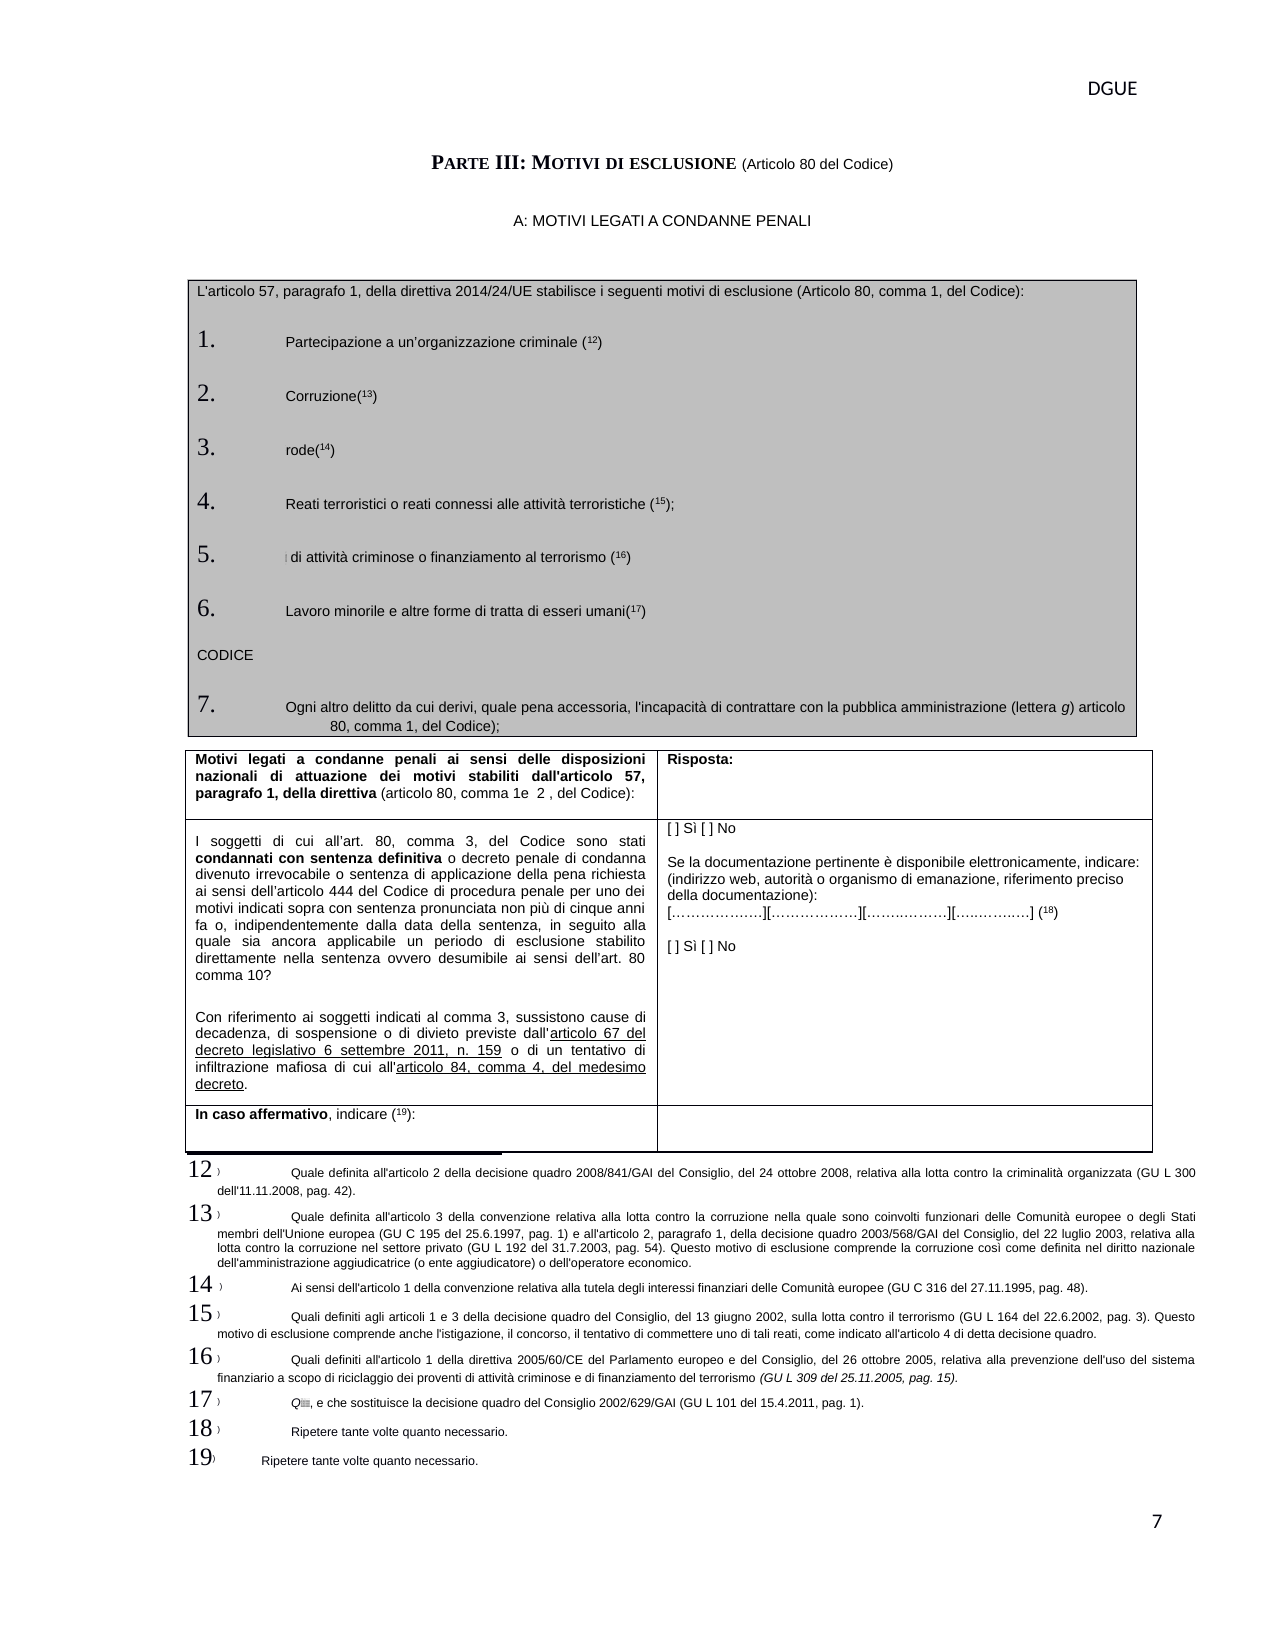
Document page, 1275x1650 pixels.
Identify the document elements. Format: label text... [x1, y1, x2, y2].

table_cell [658, 1106, 1152, 1151]
table_cell [ ] Sì [ ] No Se la documentazione pertinente è disponibile elettronicamente, indicare: (indirizzo web, autorità o organismo di emanazione, riferimento preciso della documentazione): […………….…][………………][……..………][…..……..…] () [ ] Sì [ ] No [658, 820, 1152, 1105]
list ) Quali definiti all'articolo 2 della direttiva 2011/36/UE del Parlamento europeo e del Consiglio, del 5 aprile 2011, concernente la prevenzione e la repressione della tratta di esseri umani e la protezione delle vittime, e che sostituisce la decisione quadro del Consiglio 2002/629/GAI (GU L 101 del 15.4.2011, pag. 1). [187, 1384, 1197, 1413]
list ) Quale definita all'articolo 2 della decisione quadro 2008/841/GAI del Consiglio, del 24 ottobre 2008, relativa alla lotta contro la criminalità organizzata (GU L 300 dell'11.11.2008, pag. 42). [187, 1154, 1197, 1198]
list Frode(); [189, 429, 1136, 461]
list Partecipazione a un’organizzazione criminale () [189, 321, 1136, 353]
table_cell In caso affermativo, indicare (): la data della condanna, del decreto penale di condanna o della sentenza di applicazione della pena su richiesta, la relativa durata e il reato commesso tra quelli riportati all’articolo 80, comma 1, lettera da a) a g) del Codice e i motivi di condanna, b) dati identificativi delle persone condannate [ ]; c) se stabilita direttamente nella sentenza di condanna la durata della pena accessoria, indicare: [186, 1106, 657, 1151]
table_header Risposta: [658, 751, 1152, 819]
table_cell I soggetti di cui all’art. 80, comma 3, del Codice sono stati condannati con sentenza definitiva o decreto penale di condanna divenuto irrevocabile o sentenza di applicazione della pena richiesta ai sensi dell’articolo 444 del Codice di procedura penale per uno dei motivi indicati sopra con sentenza pronunciata non più di cinque anni fa o, indipendentemente dalla data della sentenza, in seguito alla quale sia ancora applicabile un periodo di esclusione stabilito direttamente nella sentenza ovvero desumibile ai sensi dell’art. 80 comma 10? Con riferimento ai soggetti indicati al comma 3, sussistono cause di decadenza, di sospensione o di divieto previste dall'articolo 67 del decreto legislativo 6 settembre 2011, n. 159 o di un tentativo di infiltrazione mafiosa di cui all'articolo 84, comma 4, del medesimo decreto. [186, 820, 657, 1105]
table_header Motivi legati a condanne penali ai sensi delle disposizioni nazionali di attuazione dei motivi stabiliti dall'articolo 57, paragrafo 1, della direttiva (articolo 80, comma 1e 2 , del Codice): [186, 751, 657, 819]
text L'articolo 57, paragrafo 1, della direttiva 2014/24/UE stabilisce i seguenti motivi di esclusione (Articolo 80, comma 1, del Codice): [189, 281, 1136, 299]
list Corruzione() [189, 375, 1136, 407]
list Riciclaggio di proventi di attività criminose o finanziamento al terrorismo (); [189, 536, 1136, 568]
list ) Quali definiti all'articolo 1 della direttiva 2005/60/CE del Parlamento europeo e del Consiglio, del 26 ottobre 2005, relativa alla prevenzione dell'uso del sistema finanziario a scopo di riciclaggio dei proventi di attività criminose e di finanziamento del terrorismo (GU L 309 del 25.11.2005, pag. 15). [187, 1341, 1197, 1384]
title Parte III: Motivi di esclusione (Articolo 80 del Codice) [187, 150, 1137, 174]
list Ogni altro delitto da cui derivi, quale pena accessoria, l'incapacità di contrattare con la pubblica amministrazione (lettera g) articolo 80, comma 1, del Codice); [189, 686, 1136, 736]
text CODICE [189, 644, 1136, 664]
list ) Ai sensi dell'articolo 1 della convenzione relativa alla tutela degli interessi finanziari delle Comunità europee (GU C 316 del 27.11.1995, pag. 48). [187, 1269, 1197, 1298]
title A: Motivi legati a condanne penali [187, 212, 1137, 229]
list Lavoro minorile e altre forme di tratta di esseri umani() [189, 590, 1136, 622]
list ) Quale definita all'articolo 3 della convenzione relativa alla lotta contro la corruzione nella quale sono coinvolti funzionari delle Comunità europee o degli Stati membri dell'Unione europea (GU C 195 del 25.6.1997, pag. 1) e all'articolo 2, paragrafo 1, della decisione quadro 2003/568/GAI del Consiglio, del 22 luglio 2003, relativa alla lotta contro la corruzione nel settore privato (GU L 192 del 31.7.2003, pag. 54). Questo motivo di esclusione comprende la corruzione così come definita nel diritto nazionale dell'amministrazione aggiudicatrice (o ente aggiudicatore) o dell'operatore economico. [187, 1198, 1197, 1269]
list Reati terroristici o reati connessi alle attività terroristiche (); [189, 483, 1136, 514]
list ) Quali definiti agli articoli 1 e 3 della decisione quadro del Consiglio, del 13 giugno 2002, sulla lotta contro il terrorismo (GU L 164 del 22.6.2002, pag. 3). Questo motivo di esclusione comprende anche l'istigazione, il concorso, il tentativo di commettere uno di tali reati, come indicato all'articolo 4 di detta decisione quadro. [187, 1298, 1197, 1341]
